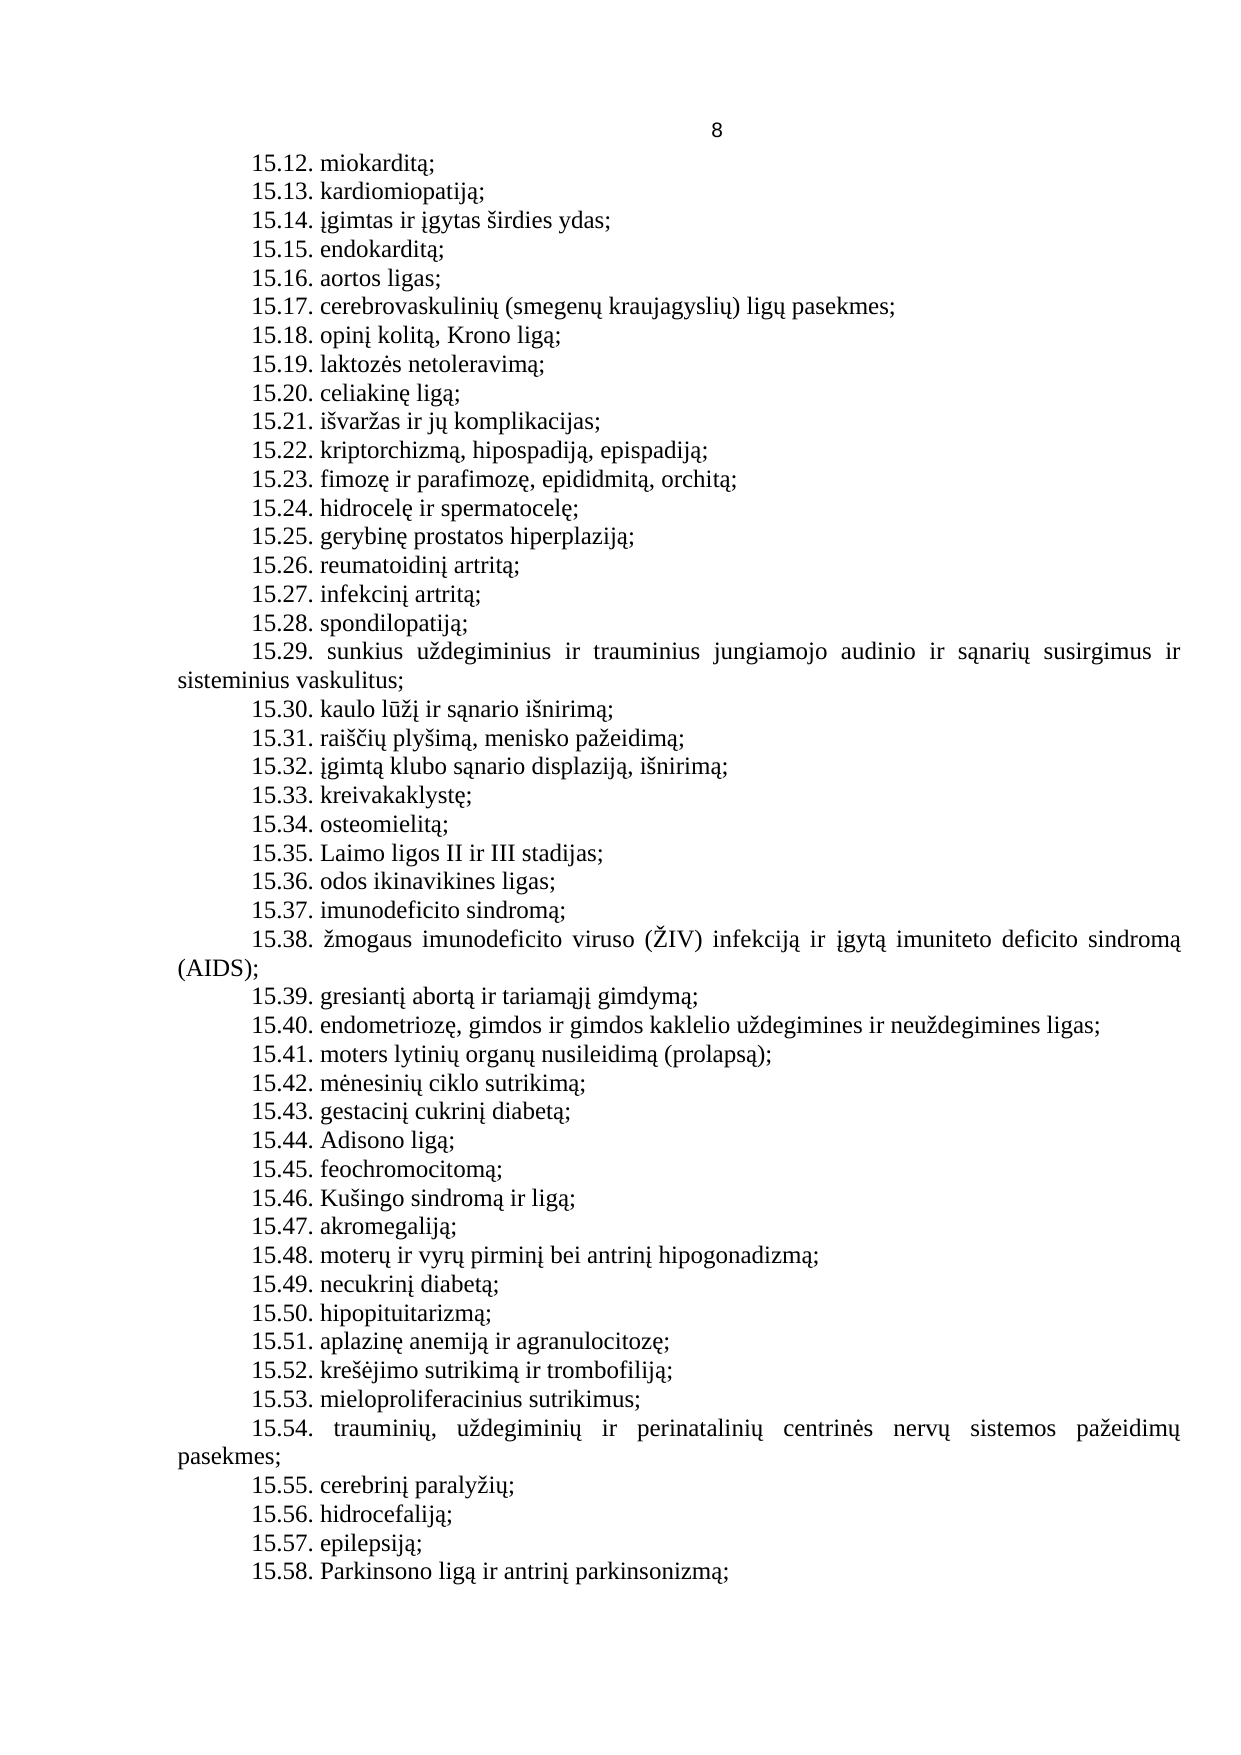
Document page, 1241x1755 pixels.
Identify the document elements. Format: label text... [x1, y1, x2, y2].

text 15.26. reumatoidinį artritą; [177, 550, 1181, 579]
text 15.52. krešėjimo sutrikimą ir trombofiliją; [177, 1355, 1181, 1384]
text 15.34. osteomielitą; [177, 809, 1181, 838]
text 15.43. gestacinį cukrinį diabetą; [177, 1096, 1181, 1125]
text 15.14. įgimtas ir įgytas širdies ydas; [177, 205, 1181, 234]
text 15.33. kreivakaklystę; [177, 780, 1181, 809]
text 15.17. cerebrovaskulinių (smegenų kraujagyslių) ligų pasekmes; [177, 291, 1181, 320]
text 15.18. opinį kolitą, Krono ligą; [177, 320, 1181, 349]
text 15.42. mėnesinių ciklo sutrikimą; [177, 1068, 1181, 1096]
text 15.53. mieloproliferacinius sutrikimus; [177, 1384, 1181, 1413]
text 15.41. moters lytinių organų nusileidimą (prolapsą); [177, 1039, 1181, 1068]
text 15.57. epilepsiją; [177, 1528, 1181, 1556]
text 15.39. gresiantį abortą ir tariamąjį gimdymą; [177, 981, 1181, 1010]
text 15.23. fimozę ir parafimozę, epididmitą, orchitą; [177, 464, 1181, 493]
text 15.36. odos ikinavikines ligas; [177, 866, 1181, 895]
text 15.12. miokarditą; [177, 148, 1181, 176]
text 15.45. feochromocitomą; [177, 1154, 1181, 1183]
text 15.58. Parkinsono ligą ir antrinį parkinsonizmą; [177, 1556, 1181, 1585]
text 15.32. įgimtą klubo sąnario displaziją, išnirimą; [177, 751, 1181, 780]
text 15.30. kaulo lūžį ir sąnario išnirimą; [177, 694, 1181, 723]
text 15.48. moterų ir vyrų pirminį bei antrinį hipogonadizmą; [177, 1240, 1181, 1269]
text 15.47. akromegaliją; [177, 1211, 1181, 1240]
text 15.21. išvaržas ir jų komplikacijas; [177, 406, 1181, 435]
text 15.22. kriptorchizmą, hipospadiją, epispadiją; [177, 435, 1181, 464]
text 15.31. raiščių plyšimą, menisko pažeidimą; [177, 723, 1181, 751]
text 15.29. sunkius uždegiminius ir trauminius jungiamojo audinio ir sąnarių susirgimus ir sisteminius vaskulitus; [177, 636, 1181, 694]
text 15.37. imunodeficito sindromą; [177, 895, 1181, 924]
text 15.25. gerybinę prostatos hiperplaziją; [177, 521, 1181, 550]
text 15.24. hidrocelę ir spermatocelę; [177, 493, 1181, 521]
text 15.20. celiakinę ligą; [177, 378, 1181, 406]
text 15.19. laktozės netoleravimą; [177, 349, 1181, 378]
text 15.27. infekcinį artritą; [177, 579, 1181, 608]
text 15.16. aortos ligas; [177, 263, 1181, 291]
text 15.50. hipopituitarizmą; [177, 1298, 1181, 1326]
text 15.46. Kušingo sindromą ir ligą; [177, 1183, 1181, 1211]
text 15.55. cerebrinį paralyžių; [177, 1470, 1181, 1499]
text 15.40. endometriozę, gimdos ir gimdos kaklelio uždegimines ir neuždegimines ligas; [177, 1010, 1181, 1039]
text 15.38. žmogaus imunodeficito viruso (ŽIV) infekciją ir įgytą imuniteto deficito sindromą (AIDS); [177, 924, 1181, 981]
text 15.49. necukrinį diabetą; [177, 1269, 1181, 1298]
text 15.44. Adisono ligą; [177, 1125, 1181, 1154]
text 15.35. Laimo ligos II ir III stadijas; [177, 838, 1181, 866]
text 15.56. hidrocefaliją; [177, 1499, 1181, 1528]
text 15.51. aplazinę anemiją ir agranulocitozę; [177, 1326, 1181, 1355]
text 15.13. kardiomiopatiją; [177, 176, 1181, 205]
text 15.54. trauminių, uždegiminių ir perinatalinių centrinės nervų sistemos pažeidimų pasekmes; [177, 1413, 1181, 1470]
text 15.28. spondilopatiją; [177, 608, 1181, 636]
text 15.15. endokarditą; [177, 234, 1181, 263]
